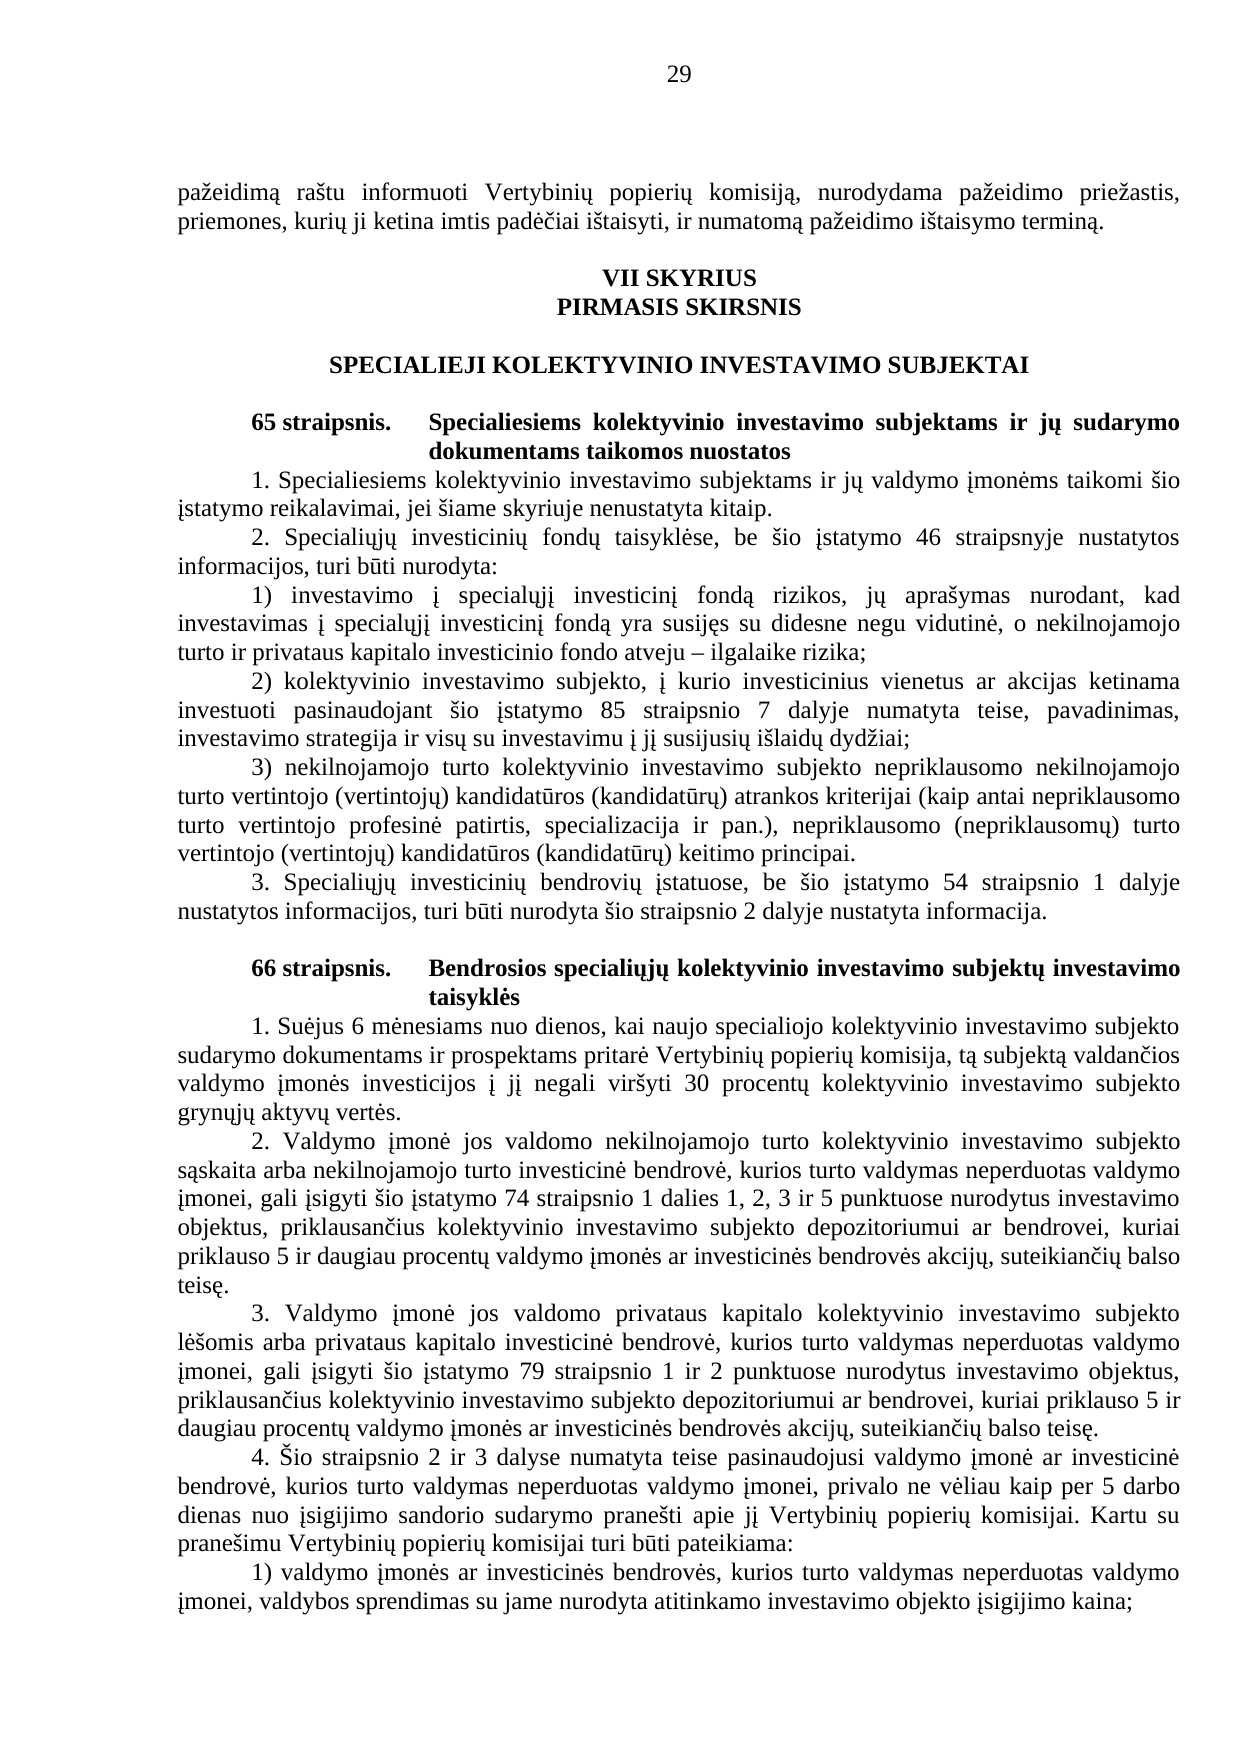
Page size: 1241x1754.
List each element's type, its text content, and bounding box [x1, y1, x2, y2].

text 2) kolektyvinio investavimo subjekto, į kurio investicinius vienetus ar akcijas ketinama investuoti pasinaudojant šio įstatymo 85 straipsnio 7 dalyje numatyta teise, pavadinimas, investavimo strategija ir visų su investavimu į jį susijusių išlaidų dydžiai; [177, 666, 1181, 752]
text VII SKYRIUS [177, 263, 1181, 292]
text 2. Valdymo įmonė jos valdomo nekilnojamojo turto kolektyvinio investavimo subjekto sąskaita arba nekilnojamojo turto investicinė bendrovė, kurios turto valdymas neperduotas valdymo įmonei, gali įsigyti šio įstatymo 74 straipsnio 1 dalies 1, 2, 3 ir 5 punktuose nurodytus investavimo objektus, priklausančius kolektyvinio investavimo subjekto depozitoriumui ar bendrovei, kuriai priklauso 5 ir daugiau procentų valdymo įmonės ar investicinės bendrovės akcijų, suteikiančių balso teisę. [177, 1126, 1181, 1298]
text pažeidimą raštu informuoti Vertybinių popierių komisiją, nurodydama pažeidimo priežastis, priemones, kurių ji ketina imtis padėčiai ištaisyti, ir numatomą pažeidimo ištaisymo terminą. [177, 177, 1181, 235]
text 65 straipsnis. Specialiesiems kolektyvinio investavimo subjektams ir jų sudarymo dokumentams taikomos nuostatos [251, 407, 1181, 465]
text 66 straipsnis. Bendrosios specialiųjų kolektyvinio investavimo subjektų investavimo taisyklės [251, 953, 1181, 1011]
text 3. Valdymo įmonė jos valdomo privataus kapitalo kolektyvinio investavimo subjekto lėšomis arba privataus kapitalo investicinė bendrovė, kurios turto valdymas neperduotas valdymo įmonei, gali įsigyti šio įstatymo 79 straipsnio 1 ir 2 punktuose nurodytus investavimo objektus, priklausančius kolektyvinio investavimo subjekto depozitoriumui ar bendrovei, kuriai priklauso 5 ir daugiau procentų valdymo įmonės ar investicinės bendrovės akcijų, suteikiančių balso teisę. [177, 1298, 1181, 1442]
text 1) investavimo į specialųjį investicinį fondą rizikos, jų aprašymas nurodant, kad investavimas į specialųjį investicinį fondą yra susijęs su didesne negu vidutinė, o nekilnojamojo turto ir privataus kapitalo investicinio fondo atveju – ilgalaike rizika; [177, 580, 1181, 666]
text PIRMASIS SKIRSNIS [177, 292, 1181, 321]
text 1. Specialiesiems kolektyvinio investavimo subjektams ir jų valdymo įmonėms taikomi šio įstatymo reikalavimai, jei šiame skyriuje nenustatyta kitaip. [177, 465, 1181, 522]
text 1) valdymo įmonės ar investicinės bendrovės, kurios turto valdymas neperduotas valdymo įmonei, valdybos sprendimas su jame nurodyta atitinkamo investavimo objekto įsigijimo kaina; [177, 1557, 1181, 1615]
text 4. Šio straipsnio 2 ir 3 dalyse numatyta teise pasinaudojusi valdymo įmonė ar investicinė bendrovė, kurios turto valdymas neperduotas valdymo įmonei, privalo ne vėliau kaip per 5 darbo dienas nuo įsigijimo sandorio sudarymo pranešti apie jį Vertybinių popierių komisijai. Kartu su pranešimu Vertybinių popierių komisijai turi būti pateikiama: [177, 1442, 1181, 1557]
text SPECIALIEJI KOLEKTYVINIO INVESTAVIMO SUBJEKTAI [177, 350, 1181, 378]
text 2. Specialiųjų investicinių fondų taisyklėse, be šio įstatymo 46 straipsnyje nustatytos informacijos, turi būti nurodyta: [177, 522, 1181, 580]
text 3. Specialiųjų investicinių bendrovių įstatuose, be šio įstatymo 54 straipsnio 1 dalyje nustatytos informacijos, turi būti nurodyta šio straipsnio 2 dalyje nustatyta informacija. [177, 867, 1181, 925]
text 3) nekilnojamojo turto kolektyvinio investavimo subjekto nepriklausomo nekilnojamojo turto vertintojo (vertintojų) kandidatūros (kandidatūrų) atrankos kriterijai (kaip antai nepriklausomo turto vertintojo profesinė patirtis, specializacija ir pan.), nepriklausomo (nepriklausomų) turto vertintojo (vertintojų) kandidatūros (kandidatūrų) keitimo principai. [177, 752, 1181, 867]
text 1. Suėjus 6 mėnesiams nuo dienos, kai naujo specialiojo kolektyvinio investavimo subjekto sudarymo dokumentams ir prospektams pritarė Vertybinių popierių komisija, tą subjektą valdančios valdymo įmonės investicijos į jį negali viršyti 30 procentų kolektyvinio investavimo subjekto grynųjų aktyvų vertės. [177, 1011, 1181, 1126]
